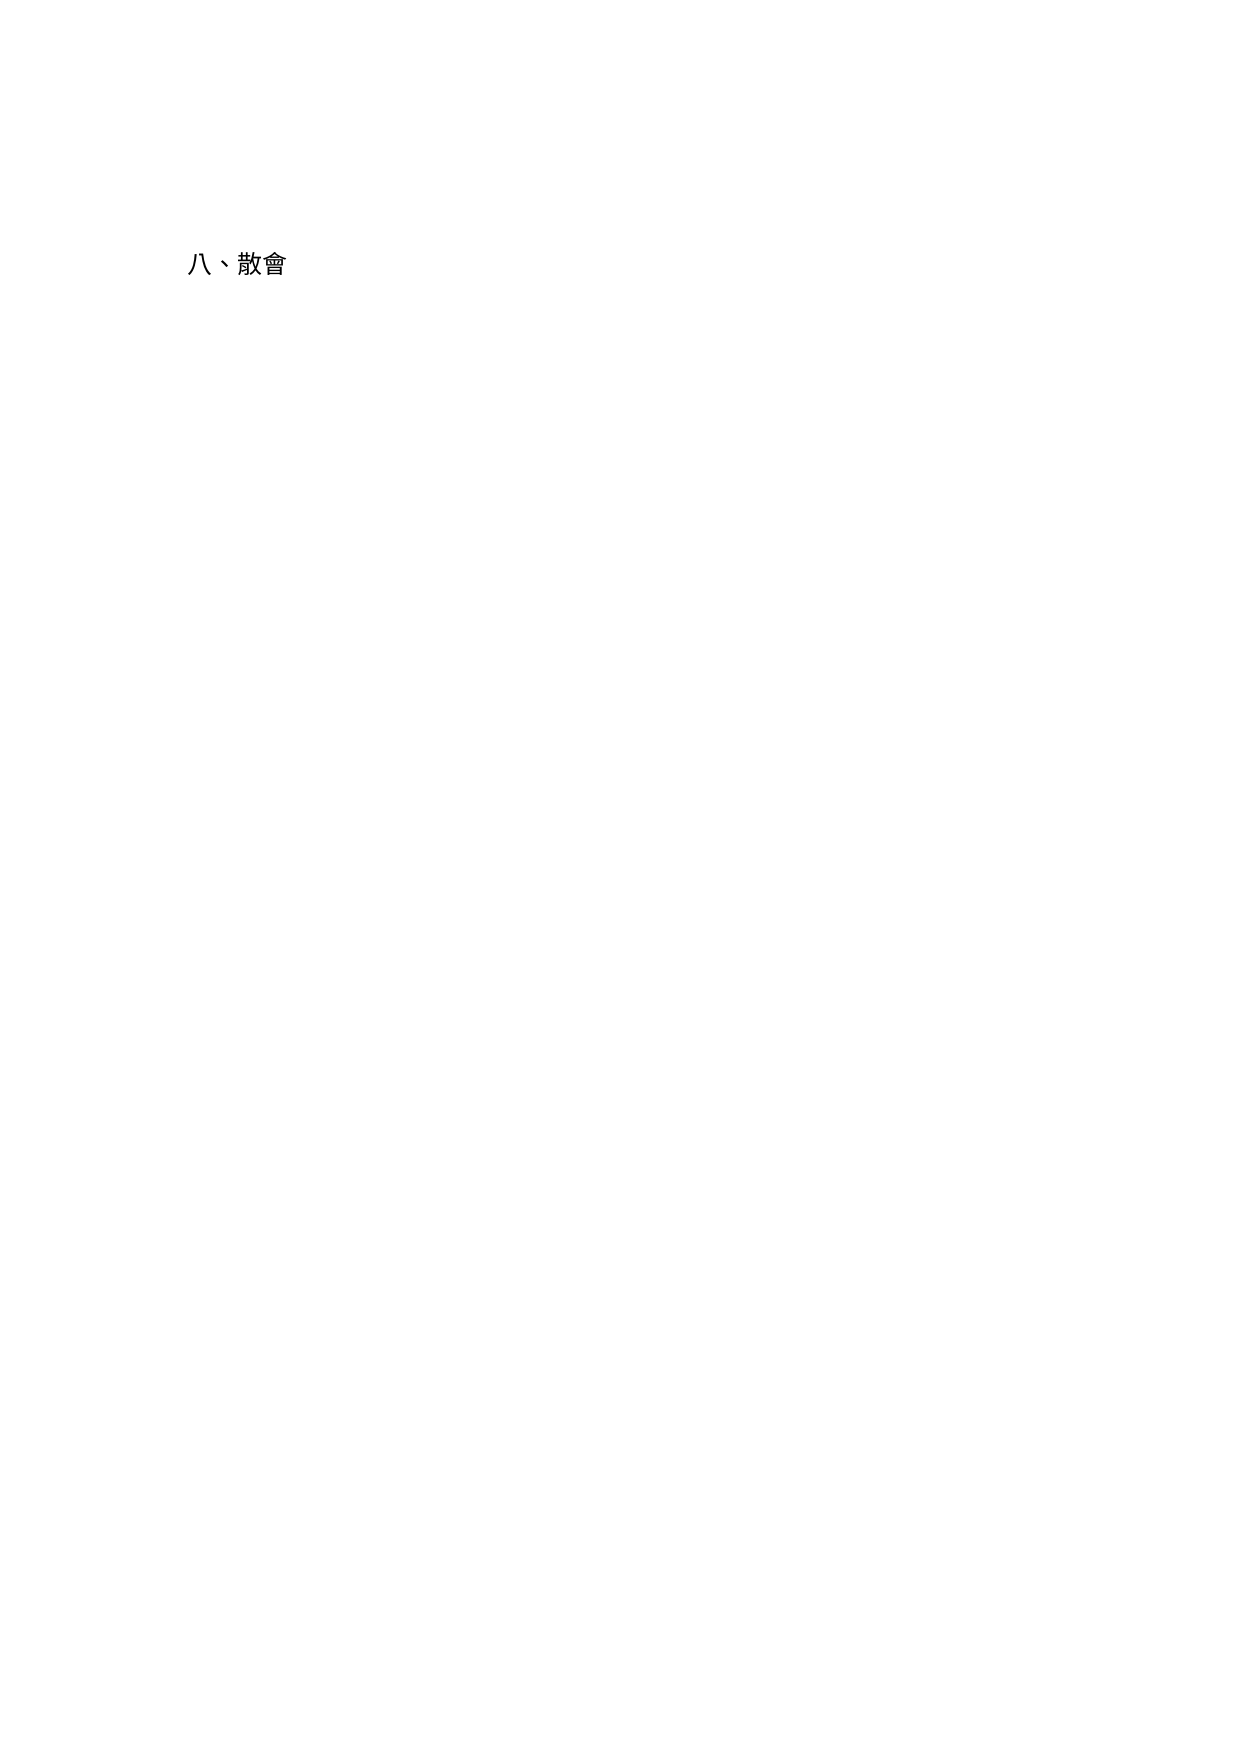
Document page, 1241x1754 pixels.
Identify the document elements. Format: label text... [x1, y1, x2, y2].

text 八、散會 [187, 221, 1053, 283]
